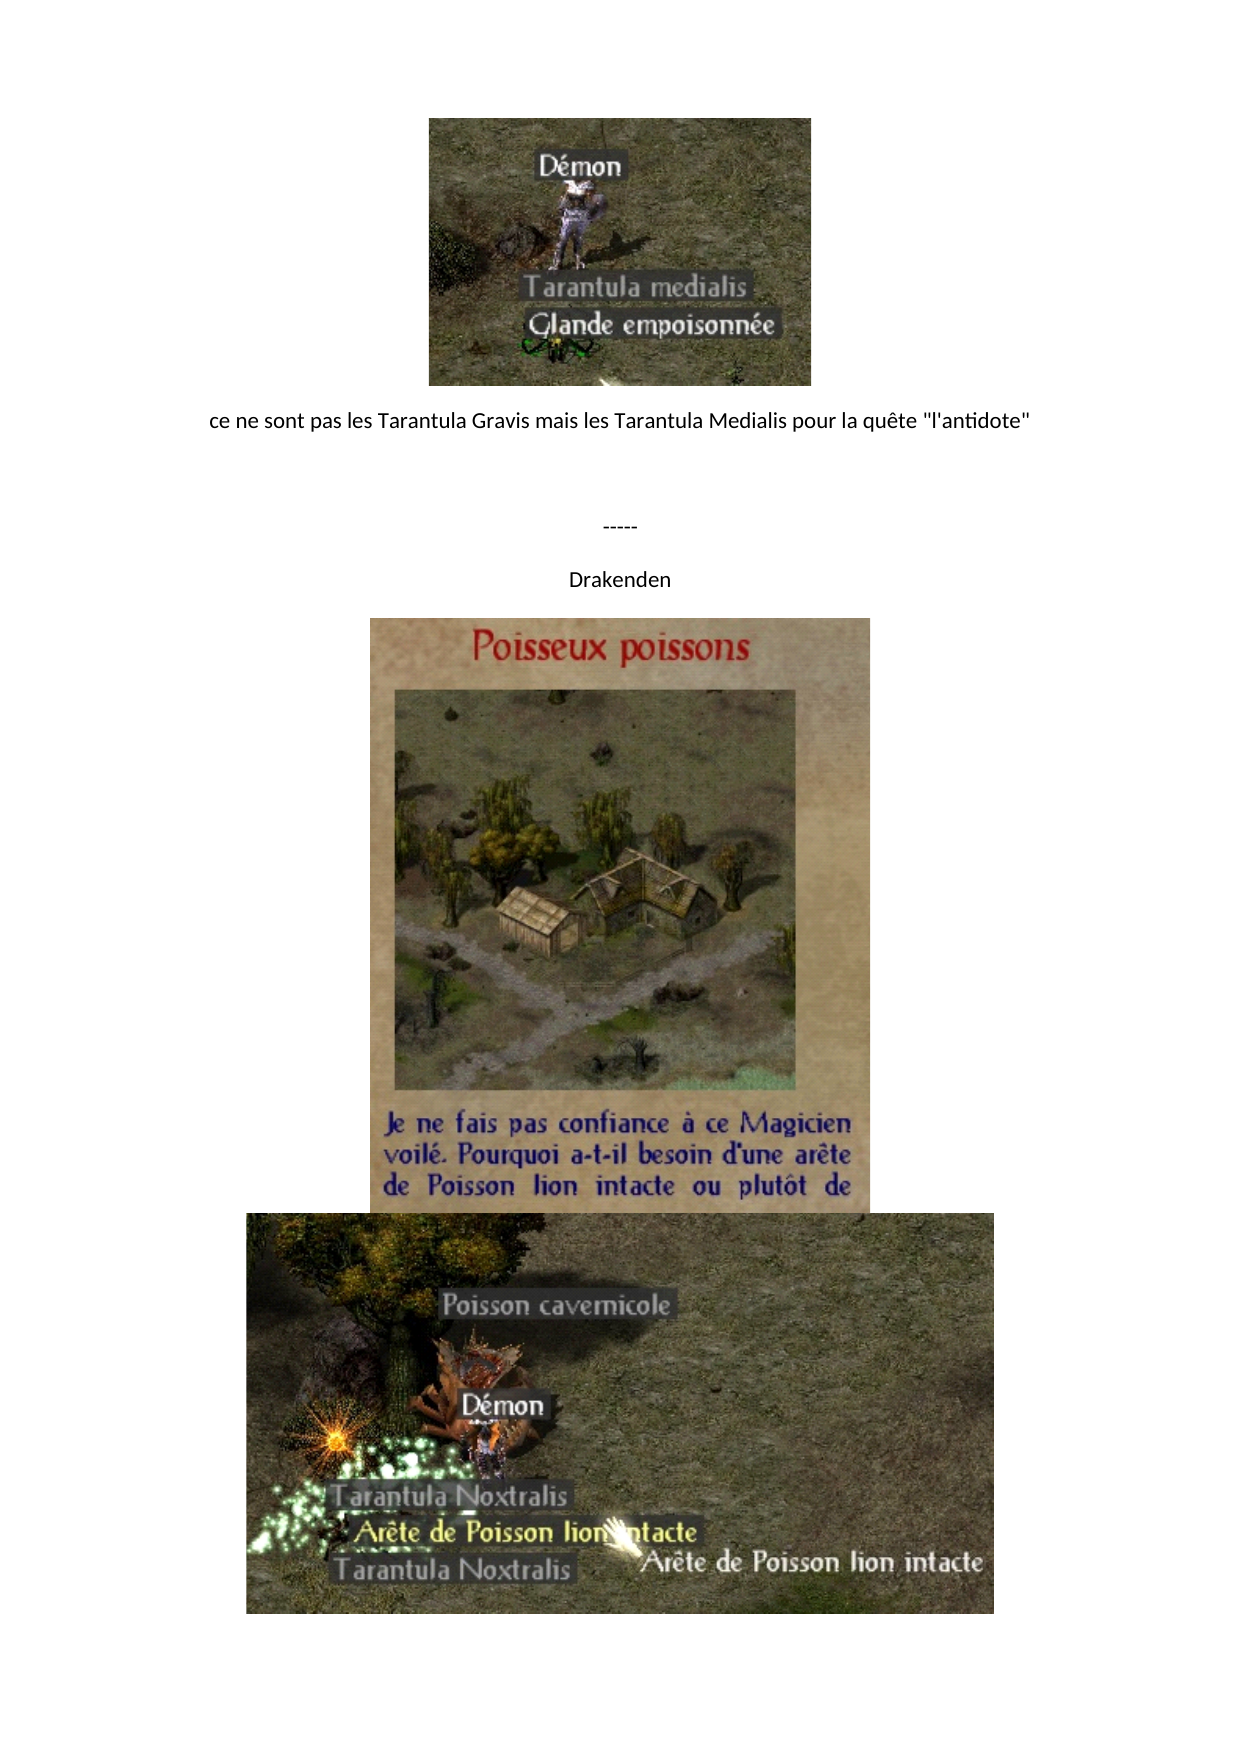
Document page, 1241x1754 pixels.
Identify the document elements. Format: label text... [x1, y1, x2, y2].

text ce ne sont pas les Tarantula Gravis mais les Tarantula Medialis pour la quête "l'antidote" [118, 406, 1122, 434]
text Drakenden [118, 566, 1122, 593]
text ----- [118, 512, 1122, 541]
